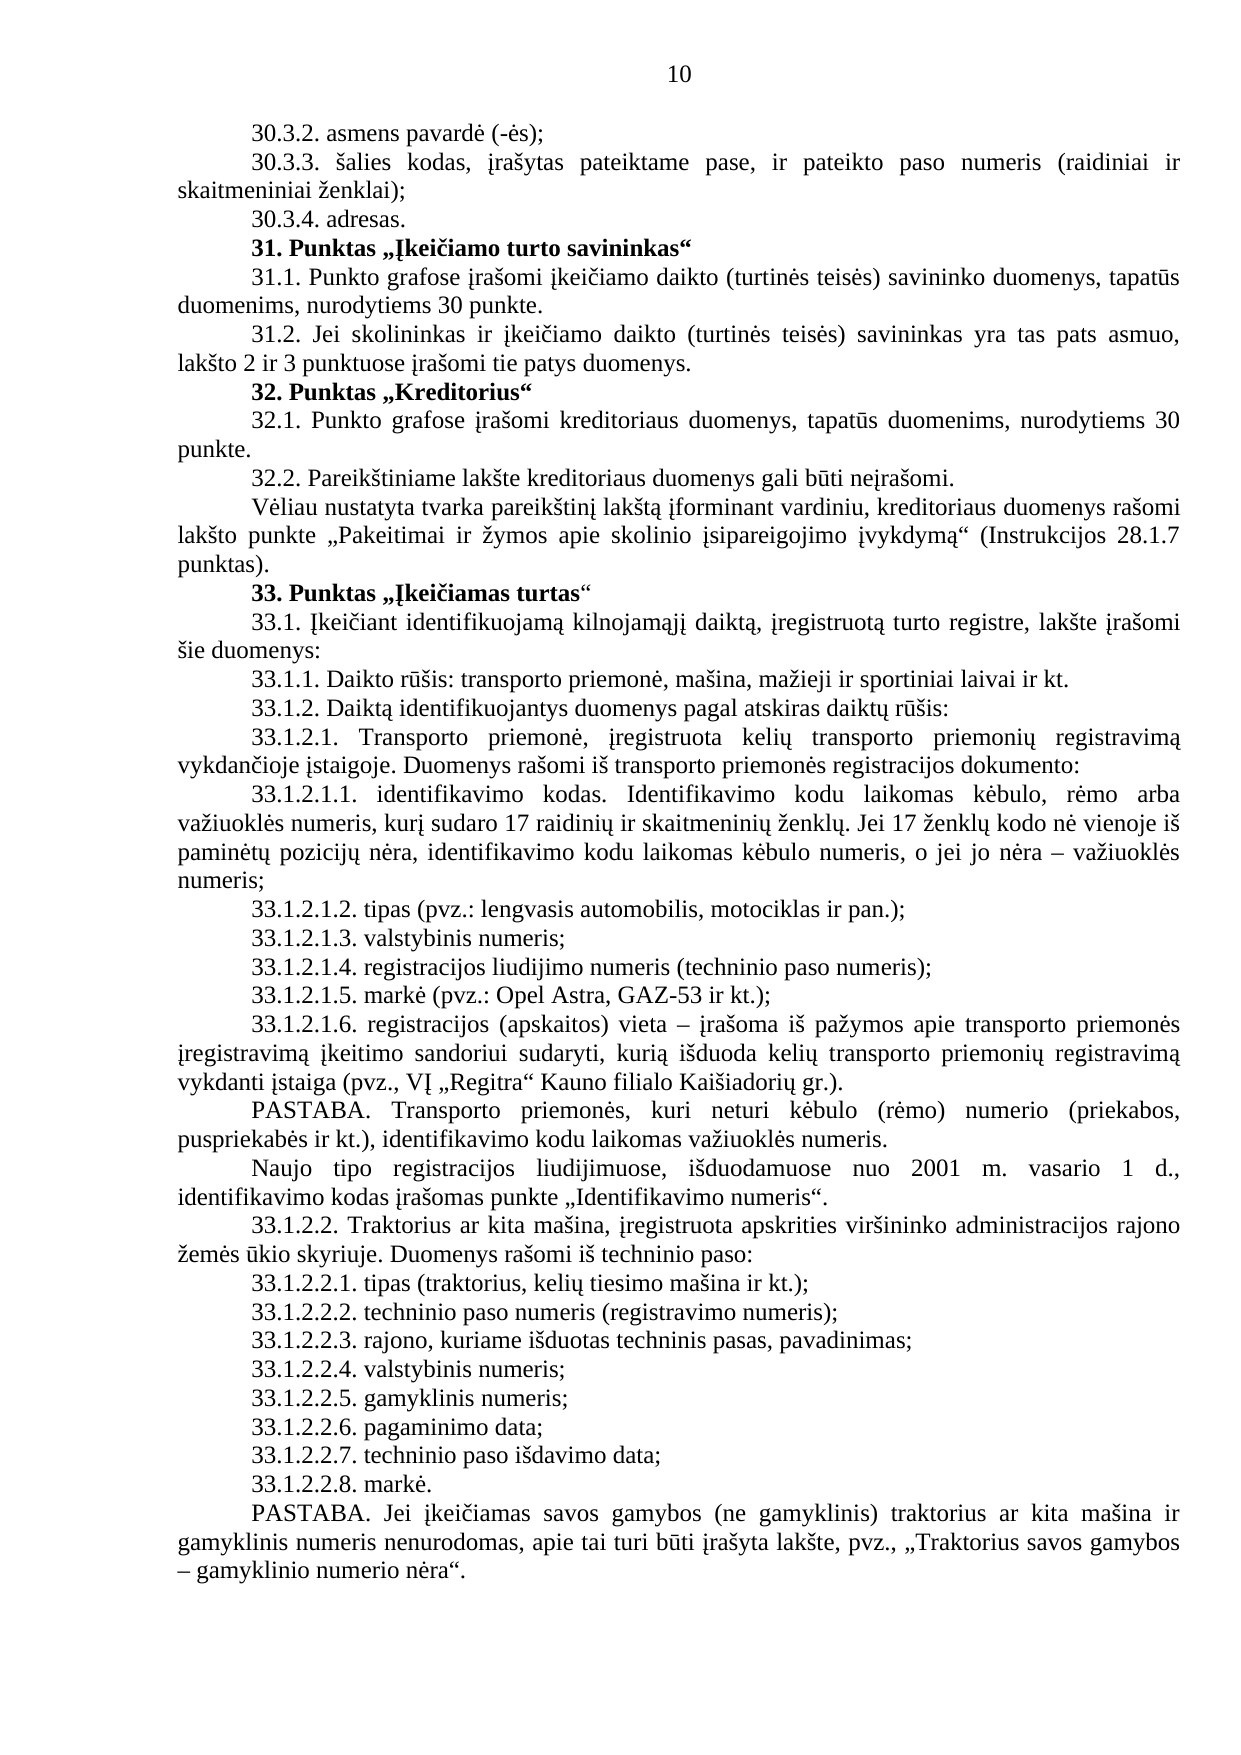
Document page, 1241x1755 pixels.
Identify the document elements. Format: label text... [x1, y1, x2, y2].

text 30.3.2. asmens pavardė (-ės); [177, 118, 1181, 147]
text 33.1.2.2.3. rajono, kuriame išduotas techninis pasas, pavadinimas; [177, 1326, 1181, 1354]
text 33.1.2.2.2. techninio paso numeris (registravimo numeris); [177, 1297, 1181, 1326]
text 33.1.2.2.6. pagaminimo data; [177, 1412, 1181, 1441]
text 33.1.2.2.5. gamyklinis numeris; [177, 1383, 1181, 1412]
text 33.1.2.2.1. tipas (traktorius, kelių tiesimo mašina ir kt.); [177, 1268, 1181, 1297]
text 32.2. Pareikštiniame lakšte kreditoriaus duomenys gali būti neįrašomi. [177, 463, 1181, 492]
text 33. Punktas „Įkeičiamas turtas“ [177, 578, 1181, 607]
text 33.1.2.2.8. markė. [177, 1469, 1181, 1498]
text PASTABA. Jei įkeičiamas savos gamybos (ne gamyklinis) traktorius ar kita mašina ir gamyklinis numeris nenurodomas, apie tai turi būti įrašyta lakšte, pvz., „Traktorius savos gamybos – gamyklinio numerio nėra“. [177, 1498, 1181, 1584]
text 32. Punktas „Kreditorius“ [177, 377, 1181, 406]
text Vėliau nustatyta tvarka pareikštinį lakštą įforminant vardiniu, kreditoriaus duomenys rašomi lakšto punkte „Pakeitimai ir žymos apie skolinio įsipareigojimo įvykdymą“ (Instrukcijos 28.1.7 punktas). [177, 492, 1181, 578]
text 31.2. Jei skolininkas ir įkeičiamo daikto (turtinės teisės) savininkas yra tas pats asmuo, lakšto 2 ir 3 punktuose įrašomi tie patys duomenys. [177, 319, 1181, 377]
text 33.1.2.2. Traktorius ar kita mašina, įregistruota apskrities viršininko administracijos rajono žemės ūkio skyriuje. Duomenys rašomi iš techninio paso: [177, 1211, 1181, 1268]
text 33.1.1. Daikto rūšis: transporto priemonė, mašina, mažieji ir sportiniai laivai ir kt. [177, 664, 1181, 693]
text 33.1.2.1.5. markė (pvz.: Opel Astra, GAZ-53 ir kt.); [177, 981, 1181, 1009]
text Naujo tipo registracijos liudijimuose, išduodamuose nuo 2001 m. vasario 1 d., identifikavimo kodas įrašomas punkte „Identifikavimo numeris“. [177, 1153, 1181, 1211]
text 30.3.3. šalies kodas, įrašytas pateiktame pase, ir pateikto paso numeris (raidiniai ir skaitmeniniai ženklai); [177, 147, 1181, 204]
text 33.1.2.1. Transporto priemonė, įregistruota kelių transporto priemonių registravimą vykdančioje įstaigoje. Duomenys rašomi iš transporto priemonės registracijos dokumento: [177, 722, 1181, 779]
text 33.1.2. Daiktą identifikuojantys duomenys pagal atskiras daiktų rūšis: [177, 693, 1181, 722]
text 33.1.2.1.6. registracijos (apskaitos) vieta – įrašoma iš pažymos apie transporto priemonės įregistravimą įkeitimo sandoriui sudaryti, kurią išduoda kelių transporto priemonių registravimą vykdanti įstaiga (pvz., VĮ „Regitra“ Kauno filialo Kaišiadorių gr.). [177, 1009, 1181, 1096]
text 33.1.2.1.3. valstybinis numeris; [177, 923, 1181, 952]
text 31. Punktas „Įkeičiamo turto savininkas“ [177, 233, 1181, 262]
text 33.1.2.2.4. valstybinis numeris; [177, 1354, 1181, 1383]
text 30.3.4. adresas. [177, 204, 1181, 233]
text 33.1.2.1.4. registracijos liudijimo numeris (techninio paso numeris); [177, 952, 1181, 981]
text 31.1. Punkto grafose įrašomi įkeičiamo daikto (turtinės teisės) savininko duomenys, tapatūs duomenims, nurodytiems 30 punkte. [177, 262, 1181, 319]
text 33.1. Įkeičiant identifikuojamą kilnojamąjį daiktą, įregistruotą turto registre, lakšte įrašomi šie duomenys: [177, 607, 1181, 664]
text 33.1.2.2.7. techninio paso išdavimo data; [177, 1441, 1181, 1469]
text 33.1.2.1.1. identifikavimo kodas. Identifikavimo kodu laikomas kėbulo, rėmo arba važiuoklės numeris, kurį sudaro 17 raidinių ir skaitmeninių ženklų. Jei 17 ženklų kodo nė vienoje iš paminėtų pozicijų nėra, identifikavimo kodu laikomas kėbulo numeris, o jei jo nėra – važiuoklės numeris; [177, 779, 1181, 894]
text PASTABA. Transporto priemonės, kuri neturi kėbulo (rėmo) numerio (priekabos, puspriekabės ir kt.), identifikavimo kodu laikomas važiuoklės numeris. [177, 1096, 1181, 1153]
text 33.1.2.1.2. tipas (pvz.: lengvasis automobilis, motociklas ir pan.); [177, 894, 1181, 923]
text 32.1. Punkto grafose įrašomi kreditoriaus duomenys, tapatūs duomenims, nurodytiems 30 punkte. [177, 406, 1181, 463]
